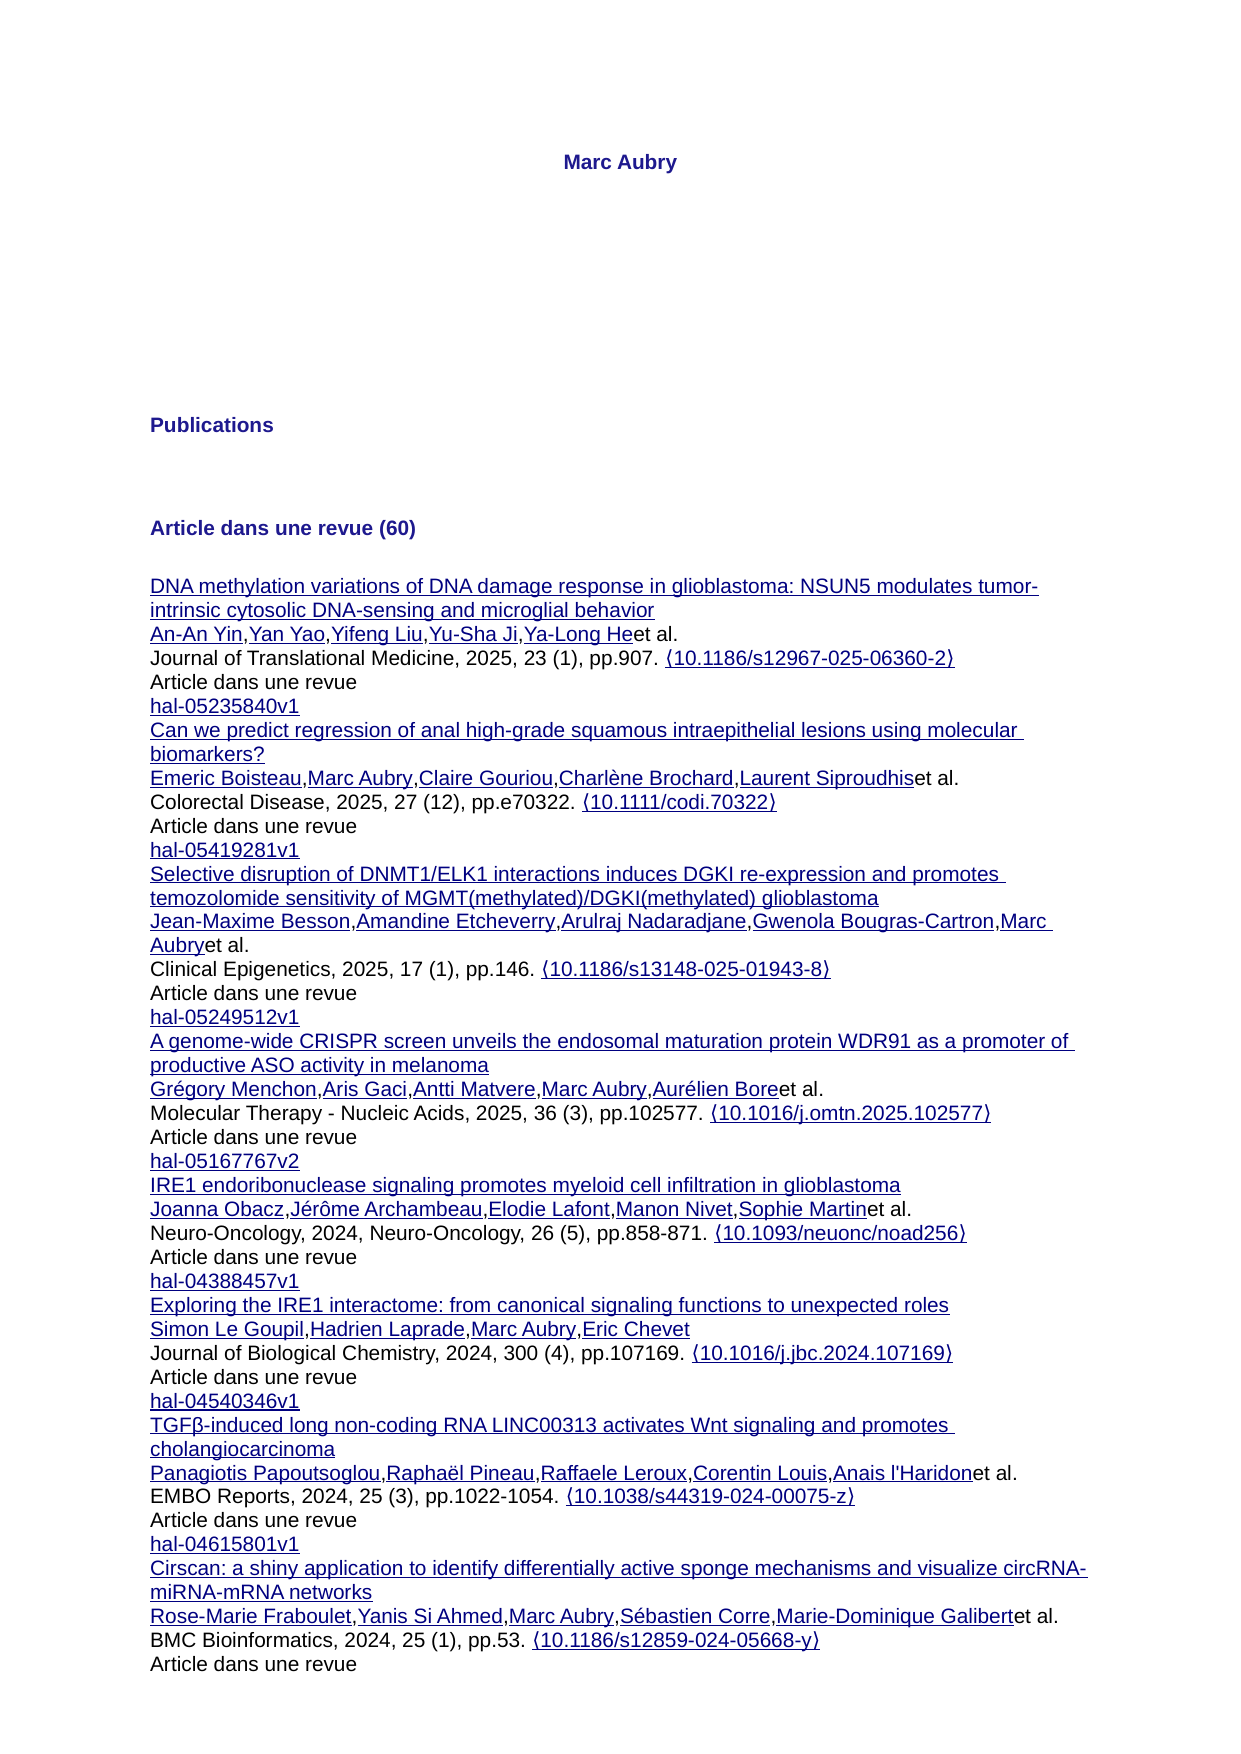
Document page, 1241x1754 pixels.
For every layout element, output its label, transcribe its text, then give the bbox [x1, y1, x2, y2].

table_cell Cirscan: a shiny application to identify differentially active sponge mechanisms and visualize circRNA-miRNA-mRNA networks Rose-Marie Fraboulet,Yanis Si Ahmed,Marc Aubry,Sébastien Corre,Marie-Dominique Galibertet al. BMC Bioinformatics, 2024, 25 (1), pp.53. ⟨10.1186/s12859-024-05668-y⟩ Article dans une revue [150, 1556, 1090, 1676]
subtitle Publications [150, 412, 1090, 436]
subtitle Article dans une revue (60) [150, 516, 1090, 539]
table_cell TGFβ-induced long non-coding RNA LINC00313 activates Wnt signaling and promotes cholangiocarcinoma Panagiotis Papoutsoglou,Raphaël Pineau,Raffaele Leroux,Corentin Louis,Anais l'Haridonet al. EMBO Reports, 2024, 25 (3), pp.1022-1054. ⟨10.1038/s44319-024-00075-z⟩ Article dans une revue hal-04615801v1 [150, 1413, 1090, 1556]
table_cell A genome-wide CRISPR screen unveils the endosomal maturation protein WDR91 as a promoter of productive ASO activity in melanoma Grégory Menchon,Aris Gaci,Antti Matvere,Marc Aubry,Aurélien Boreet al. Molecular Therapy - Nucleic Acids, 2025, 36 (3), pp.102577. ⟨10.1016/j.omtn.2025.102577⟩ Article dans une revue hal-05167767v2 [150, 1029, 1090, 1173]
table_cell IRE1 endoribonuclease signaling promotes myeloid cell infiltration in glioblastoma Joanna Obacz,Jérôme Archambeau,Elodie Lafont,Manon Nivet,Sophie Martinet al. Neuro-Oncology, 2024, Neuro-Oncology, 26 (5), pp.858-871. ⟨10.1093/neuonc/noad256⟩ Article dans une revue hal-04388457v1 [150, 1173, 1090, 1293]
table_cell Can we predict regression of anal high‐grade squamous intraepithelial lesions using molecular biomarkers? Emeric Boisteau,Marc Aubry,Claire Gouriou,Charlène Brochard,Laurent Siproudhiset al. Colorectal Disease, 2025, 27 (12), pp.e70322. ⟨10.1111/codi.70322⟩ Article dans une revue hal-05419281v1 [150, 718, 1090, 861]
subtitle Marc Aubry [150, 150, 1090, 174]
table_cell Exploring the IRE1 interactome: from canonical signaling functions to unexpected roles Simon Le Goupil,Hadrien Laprade,Marc Aubry,Eric Chevet Journal of Biological Chemistry, 2024, 300 (4), pp.107169. ⟨10.1016/j.jbc.2024.107169⟩ Article dans une revue hal-04540346v1 [150, 1293, 1090, 1412]
table_cell Selective disruption of DNMT1/ELK1 interactions induces DGKI re-expression and promotes temozolomide sensitivity of MGMT(methylated)/DGKI(methylated) glioblastoma Jean-Maxime Besson,Amandine Etcheverry,Arulraj Nadaradjane,Gwenola Bougras-Cartron,Marc Aubryet al. Clinical Epigenetics, 2025, 17 (1), pp.146. ⟨10.1186/s13148-025-01943-8⟩ Article dans une revue hal-05249512v1 [150, 861, 1090, 1029]
table_header DNA methylation variations of DNA damage response in glioblastoma: NSUN5 modulates tumor-intrinsic cytosolic DNA-sensing and microglial behavior An-An Yin,Yan Yao,Yifeng Liu,Yu-Sha Ji,Ya-Long Heet al. Journal of Translational Medicine, 2025, 23 (1), pp.907. ⟨10.1186/s12967-025-06360-2⟩ Article dans une revue hal-05235840v1 [150, 574, 1090, 718]
